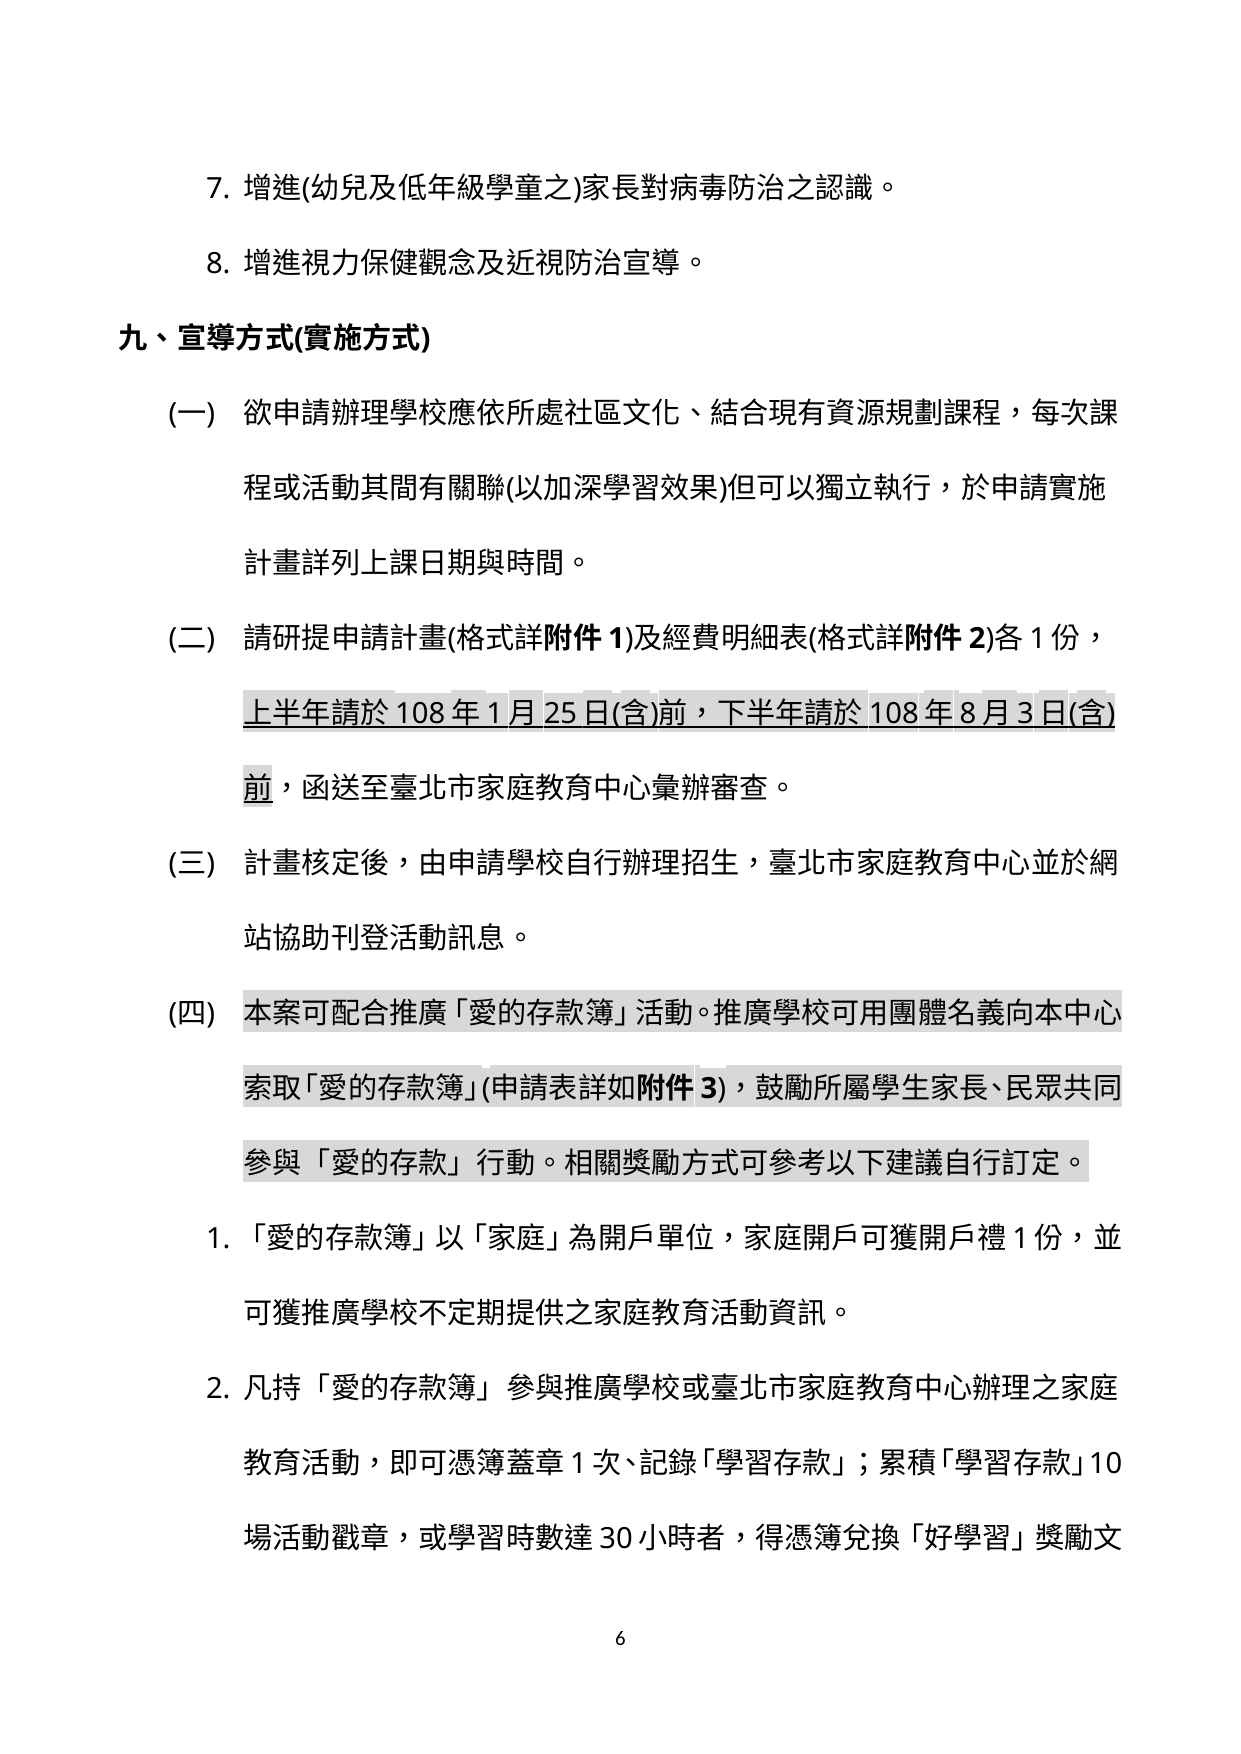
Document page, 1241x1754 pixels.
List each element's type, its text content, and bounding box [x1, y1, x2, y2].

list 欲申請辦理學校應依所處社區文化、結合現有資源規劃課程，每次課程或活動其間有關聯(以加深學習效果)但可以獨立執行，於申請實施計畫詳列上課日期與時間。 [168, 374, 1122, 599]
list 「愛的存款簿」以「家庭」為開戶單位，家庭開戶可獲開戶禮1份，並可獲推廣學校不定期提供之家庭教育活動資訊。 [206, 1199, 1122, 1349]
list 宣導方式(實施方式) [118, 299, 1122, 374]
list 增進視力保健觀念及近視防治宣導。 [206, 224, 1122, 299]
list 增進(幼兒及低年級學童之)家長對病毒防治之認識。 [206, 149, 1122, 224]
list 請研提申請計畫(格式詳附件1)及經費明細表(格式詳附件2)各1份，上半年請於108年1月25日(含)前，下半年請於108年8月3日(含)前，函送至臺北市家庭教育中心彙辦審查。 [168, 599, 1122, 824]
list 計畫核定後，由申請學校自行辦理招生，臺北市家庭教育中心並於網站協助刊登活動訊息。 [168, 824, 1122, 974]
list 凡持「愛的存款簿」參與推廣學校或臺北市家庭教育中心辦理之家庭教育活動，即可憑簿蓋章1次、記錄「學習存款」；累積「學習存款」10場活動戳章，或學習時數達30小時者，得憑簿兌換「好學習」獎勵文 [206, 1349, 1122, 1574]
list 本案可配合推廣「愛的存款簿」活動。推廣學校可用團體名義向本中心索取「愛的存款簿」(申請表詳如附件3)，鼓勵所屬學生家長、民眾共同參與「愛的存款」行動。相關獎勵方式可參考以下建議自行訂定。 [168, 974, 1122, 1199]
